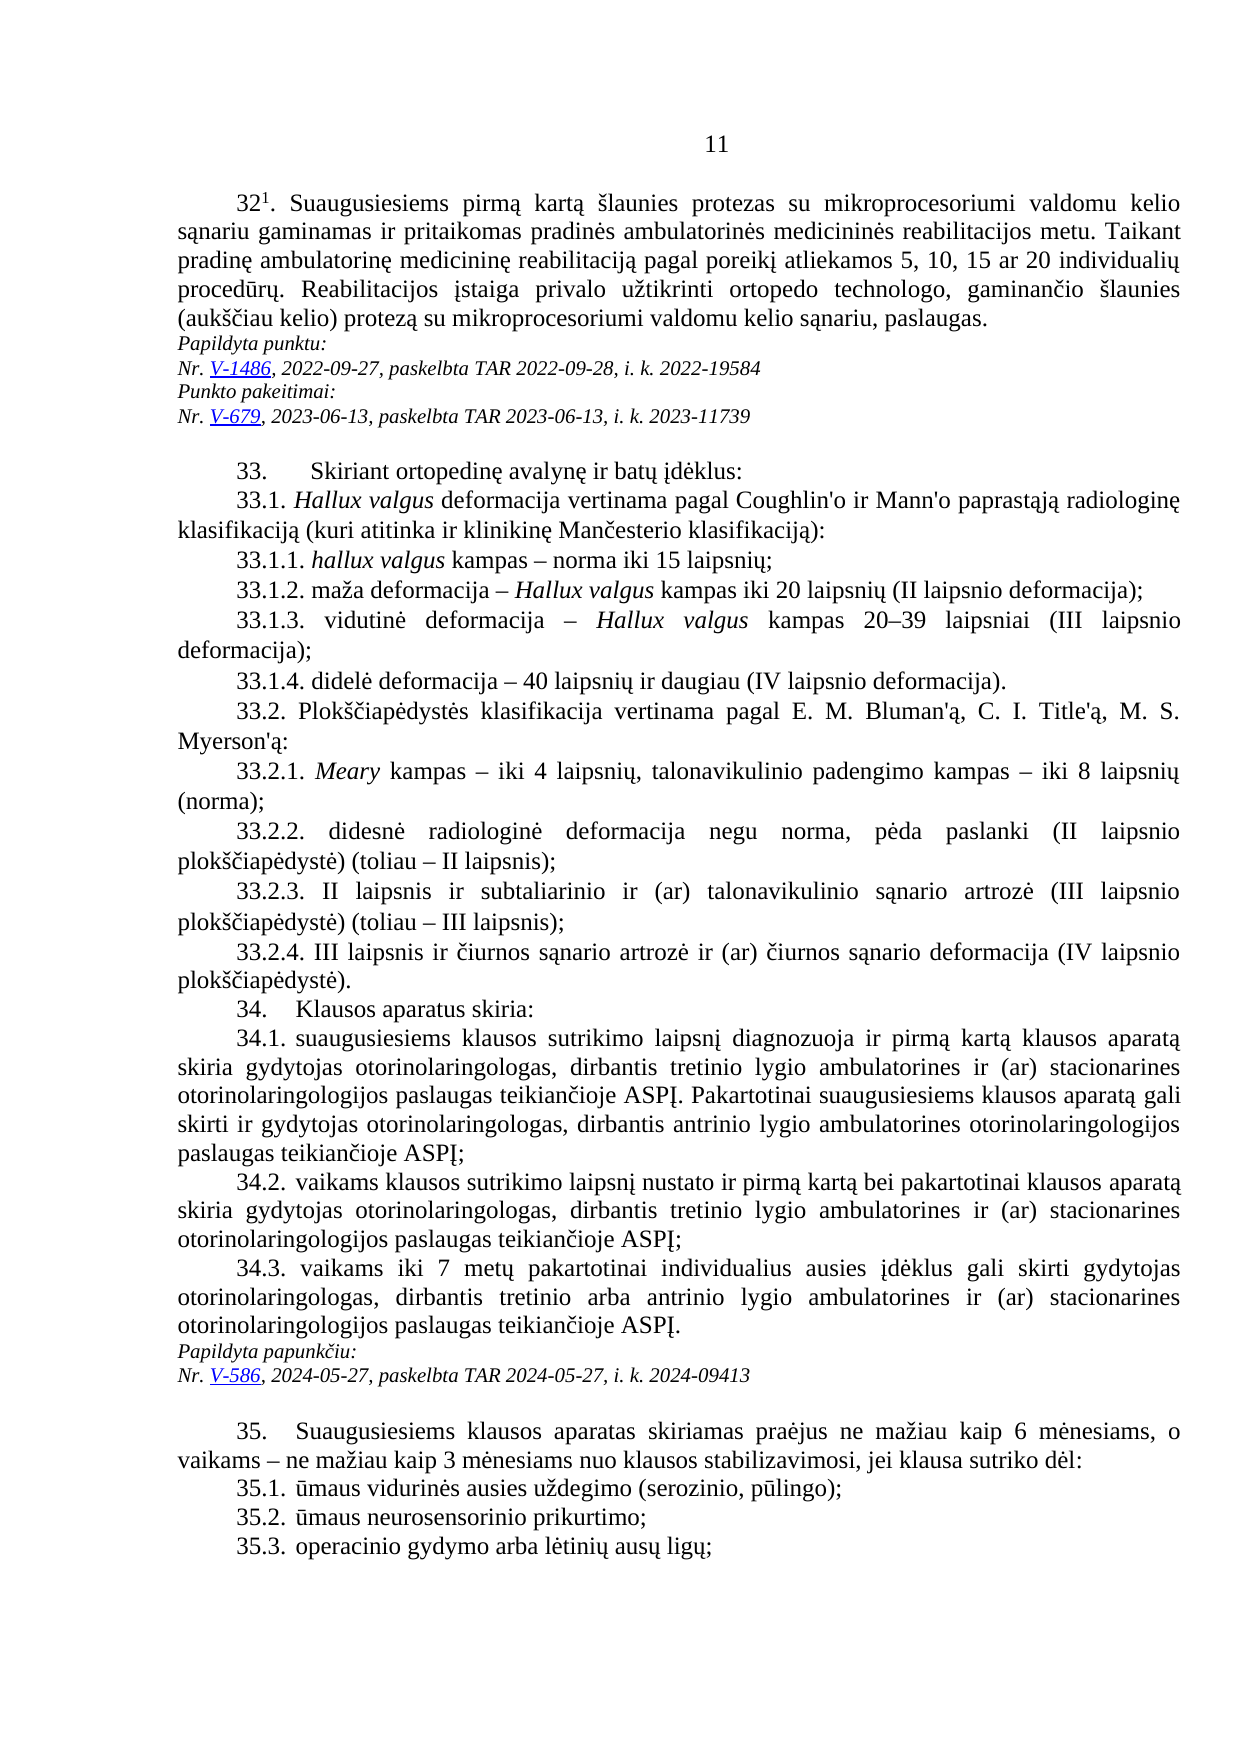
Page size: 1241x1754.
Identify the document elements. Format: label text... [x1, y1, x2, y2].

text 35.2. ūmaus neurosensorinio prikurtimo; [177, 1502, 1181, 1531]
text 33. Skiriant ortopedinę avalynę ir batų įdėklus: [177, 456, 1181, 485]
text Nr. V-1486, 2022-09-27, paskelbta TAR 2022-09-28, i. k. 2022-19584 [177, 355, 1181, 379]
text 33.2.4. III laipsnis ir čiurnos sąnario artrozė ir (ar) čiurnos sąnario deformacija (IV laipsnio plokščiapėdystė). [177, 937, 1181, 994]
text 33.1. Hallux valgus deformacija vertinama pagal Coughlin'o ir Mann'o paprastąją radiologinę klasifikaciją (kuri atitinka ir klinikinę Mančesterio klasifikaciją): [177, 485, 1181, 544]
text 35.1. ūmaus vidurinės ausies uždegimo (serozinio, pūlingo); [177, 1473, 1181, 1502]
text 33.2.2. didesnė radiologinė deformacija negu norma, pėda paslanki (II laipsnio plokščiapėdystė) (toliau – II laipsnis); [177, 816, 1181, 875]
text 35.3. operacinio gydymo arba lėtinių ausų ligų; [177, 1531, 1181, 1560]
text 34.3. vaikams iki 7 metų pakartotinai individualius ausies įdėklus gali skirti gydytojas otorinolaringologas, dirbantis tretinio arba antrinio lygio ambulatorines ir (ar) stacionarines otorinolaringologijos paslaugas teikiančioje ASPĮ. [177, 1253, 1181, 1339]
text 33.1.2. maža deformacija – Hallux valgus kampas iki 20 laipsnių (II laipsnio deformacija); [177, 575, 1181, 604]
text 33.2.3. II laipsnis ir subtaliarinio ir (ar) talonavikulinio sąnario artrozė (III laipsnio plokščiapėdystė) (toliau – III laipsnis); [177, 876, 1181, 935]
text 33.1.3. vidutinė deformacija – Hallux valgus kampas 20–39 laipsniai (III laipsnio deformacija); [177, 606, 1181, 664]
text 34.2. vaikams klausos sutrikimo laipsnį nustato ir pirmą kartą bei pakartotinai klausos aparatą skiria gydytojas otorinolaringologas, dirbantis tretinio lygio ambulatorines ir (ar) stacionarines otorinolaringologijos paslaugas teikiančioje ASPĮ; [177, 1167, 1181, 1253]
text Nr. V-679, 2023-06-13, paskelbta TAR 2023-06-13, i. k. 2023-11739 [177, 403, 1181, 428]
text 33.1.1. hallux valgus kampas – norma iki 15 laipsnių; [177, 545, 1181, 574]
text Nr. V-586, 2024-05-27, paskelbta TAR 2024-05-27, i. k. 2024-09413 [177, 1363, 1181, 1387]
text 35. Suaugusiesiems klausos aparatas skiriamas praėjus ne mažiau kaip 6 mėnesiams, o vaikams – ne mažiau kaip 3 mėnesiams nuo klausos stabilizavimosi, jei klausa sutriko dėl: [177, 1416, 1181, 1473]
text 34. Klausos aparatus skiria: [177, 994, 1181, 1023]
text 33.2. Plokščiapėdystės klasifikacija vertinama pagal E. M. Bluman'ą, C. I. Title'ą, M. S. Myerson'ą: [177, 696, 1181, 755]
text 321. Suaugusiesiems pirmą kartą šlaunies protezas su mikroprocesoriumi valdomu kelio sąnariu gaminamas ir pritaikomas pradinės ambulatorinės medicininės reabilitacijos metu. Taikant pradinę ambulatorinę medicininę reabilitaciją pagal poreikį atliekamos 5, 10, 15 ar 20 individualių procedūrų. Reabilitacijos įstaiga privalo užtikrinti ortopedo technologo, gaminančio šlaunies (aukščiau kelio) protezą su mikroprocesoriumi valdomu kelio sąnariu, paslaugas. [177, 188, 1181, 331]
text 33.1.4. didelė deformacija – 40 laipsnių ir daugiau (IV laipsnio deformacija). [177, 666, 1181, 694]
text 33.2.1. Meary kampas – iki 4 laipsnių, talonavikulinio padengimo kampas – iki 8 laipsnių (norma); [177, 756, 1181, 815]
text Punkto pakeitimai: [177, 379, 1181, 403]
text 34.1. suaugusiesiems klausos sutrikimo laipsnį diagnozuoja ir pirmą kartą klausos aparatą skiria gydytojas otorinolaringologas, dirbantis tretinio lygio ambulatorines ir (ar) stacionarines otorinolaringologijos paslaugas teikiančioje ASPĮ. Pakartotinai suaugusiesiems klausos aparatą gali skirti ir gydytojas otorinolaringologas, dirbantis antrinio lygio ambulatorines otorinolaringologijos paslaugas teikiančioje ASPĮ; [177, 1023, 1181, 1167]
text Papildyta papunkčiu: [177, 1339, 1181, 1363]
text Papildyta punktu: [177, 331, 1181, 355]
